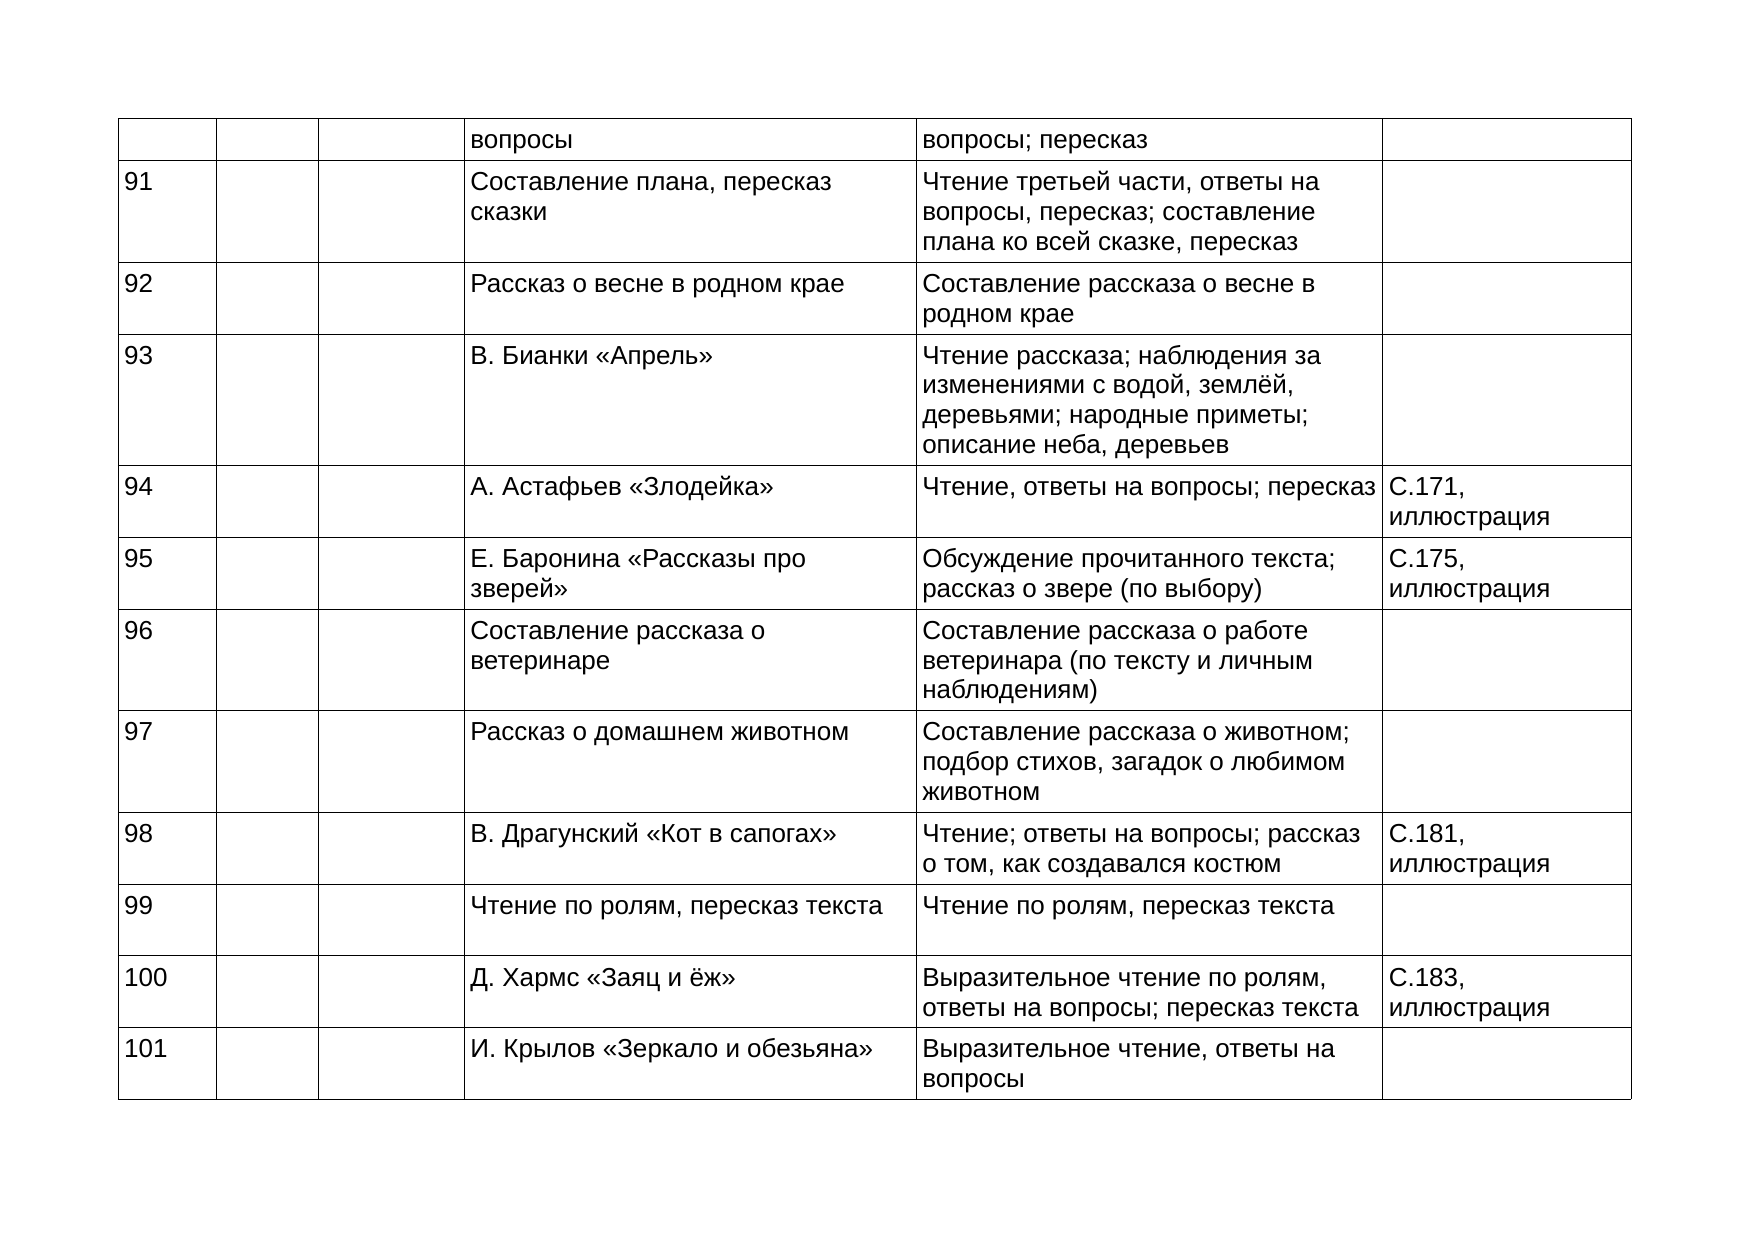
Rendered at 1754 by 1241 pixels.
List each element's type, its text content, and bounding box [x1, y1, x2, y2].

table_cell [1632, 710, 1638, 812]
table_cell [319, 263, 464, 333]
table_cell [1632, 262, 1638, 333]
table_cell [217, 610, 318, 710]
table_cell В. Бианки «Апрель» [465, 335, 916, 465]
table_cell [217, 885, 318, 955]
table_cell В. Драгунский «Кот в сапогах» [465, 813, 916, 884]
table_cell 92 [119, 263, 216, 333]
table_cell Рассказ о домашнем животном [465, 711, 916, 812]
table_cell [319, 1028, 464, 1099]
table_cell [319, 161, 464, 262]
table_cell 94 [119, 466, 216, 537]
table_cell 101 [119, 1028, 216, 1099]
table_cell [217, 466, 318, 537]
table_cell Составление рассказа о ветеринаре [465, 610, 916, 710]
table_cell [217, 538, 318, 608]
table_cell [217, 263, 318, 333]
table_cell [1632, 955, 1638, 1027]
table_cell [1632, 465, 1638, 537]
table_cell [1632, 884, 1638, 955]
table_cell Составление рассказа о весне в родном крае [917, 263, 1382, 333]
table_cell [319, 956, 464, 1027]
table_cell Чтение по ролям, пересказ текста [465, 885, 916, 955]
table_cell [1383, 161, 1631, 262]
table_cell 96 [119, 610, 216, 710]
table_cell Чтение по ролям, пересказ текста [917, 885, 1382, 955]
table_cell [217, 711, 318, 812]
table_cell [217, 956, 318, 1027]
table_cell [1383, 1028, 1631, 1099]
table_cell [1383, 885, 1631, 955]
table_cell [1383, 119, 1631, 160]
table_cell [217, 813, 318, 884]
table_cell [1632, 334, 1638, 465]
table_cell вопросы; пересказ [917, 119, 1382, 160]
table_cell [1632, 812, 1638, 884]
table_cell С.183, иллюстрация [1383, 956, 1631, 1027]
table_cell [1632, 118, 1638, 160]
table_cell [319, 466, 464, 537]
table_cell [319, 538, 464, 608]
table_cell 95 [119, 538, 216, 608]
table_cell Выразительное чтение, ответы на вопросы [917, 1028, 1382, 1099]
table_cell вопросы [465, 119, 916, 160]
table_cell [1632, 160, 1638, 262]
table_cell [319, 119, 464, 160]
table_cell 100 [119, 956, 216, 1027]
table_cell 93 [119, 335, 216, 465]
table_cell [319, 610, 464, 710]
table_cell [1632, 1027, 1638, 1099]
table_cell [1632, 537, 1638, 608]
table_cell [319, 885, 464, 955]
table_cell 99 [119, 885, 216, 955]
table_cell [119, 119, 216, 160]
table_cell 97 [119, 711, 216, 812]
table_cell Д. Хармс «Заяц и ёж» [465, 956, 916, 1027]
table_cell [319, 813, 464, 884]
table_cell [217, 161, 318, 262]
table_cell [319, 711, 464, 812]
table_cell [1383, 335, 1631, 465]
table_cell Чтение третьей части, ответы на вопросы, пересказ; составление плана ко всей сказке, пересказ [917, 161, 1382, 262]
table_cell [217, 119, 318, 160]
table_cell И. Крылов «Зеркало и обезьяна» [465, 1028, 916, 1099]
table_cell 98 [119, 813, 216, 884]
table_cell [217, 1028, 318, 1099]
table_cell С.175, иллюстрация [1383, 538, 1631, 608]
table_cell Составление рассказа о работе ветеринара (по тексту и личным наблюдениям) [917, 610, 1382, 710]
table_cell С.171, иллюстрация [1383, 466, 1631, 537]
table_cell Чтение рассказа; наблюдения за изменениями с водой, землёй, деревьями; народные приметы; описание неба, деревьев [917, 335, 1382, 465]
table_cell Чтение, ответы на вопросы; пересказ [917, 466, 1382, 537]
table_cell Рассказ о весне в родном крае [465, 263, 916, 333]
table_cell [1383, 610, 1631, 710]
table_cell Составление плана, пересказ сказки [465, 161, 916, 262]
table_cell Составление рассказа о животном; подбор стихов, загадок о любимом животном [917, 711, 1382, 812]
table_cell [1383, 711, 1631, 812]
table_cell 91 [119, 161, 216, 262]
table_cell Обсуждение прочитанного текста; рассказ о звере (по выбору) [917, 538, 1382, 608]
table_cell А. Астафьев «Злодейка» [465, 466, 916, 537]
table_cell [1383, 263, 1631, 333]
table_cell Е. Баронина «Рассказы про зверей» [465, 538, 916, 608]
table_cell С.181, иллюстрация [1383, 813, 1631, 884]
table_cell Выразительное чтение по ролям, ответы на вопросы; пересказ текста [917, 956, 1382, 1027]
table_cell [319, 335, 464, 465]
table_cell [217, 335, 318, 465]
table_cell Чтение; ответы на вопросы; рассказ о том, как создавался костюм [917, 813, 1382, 884]
table_cell [1632, 609, 1638, 710]
